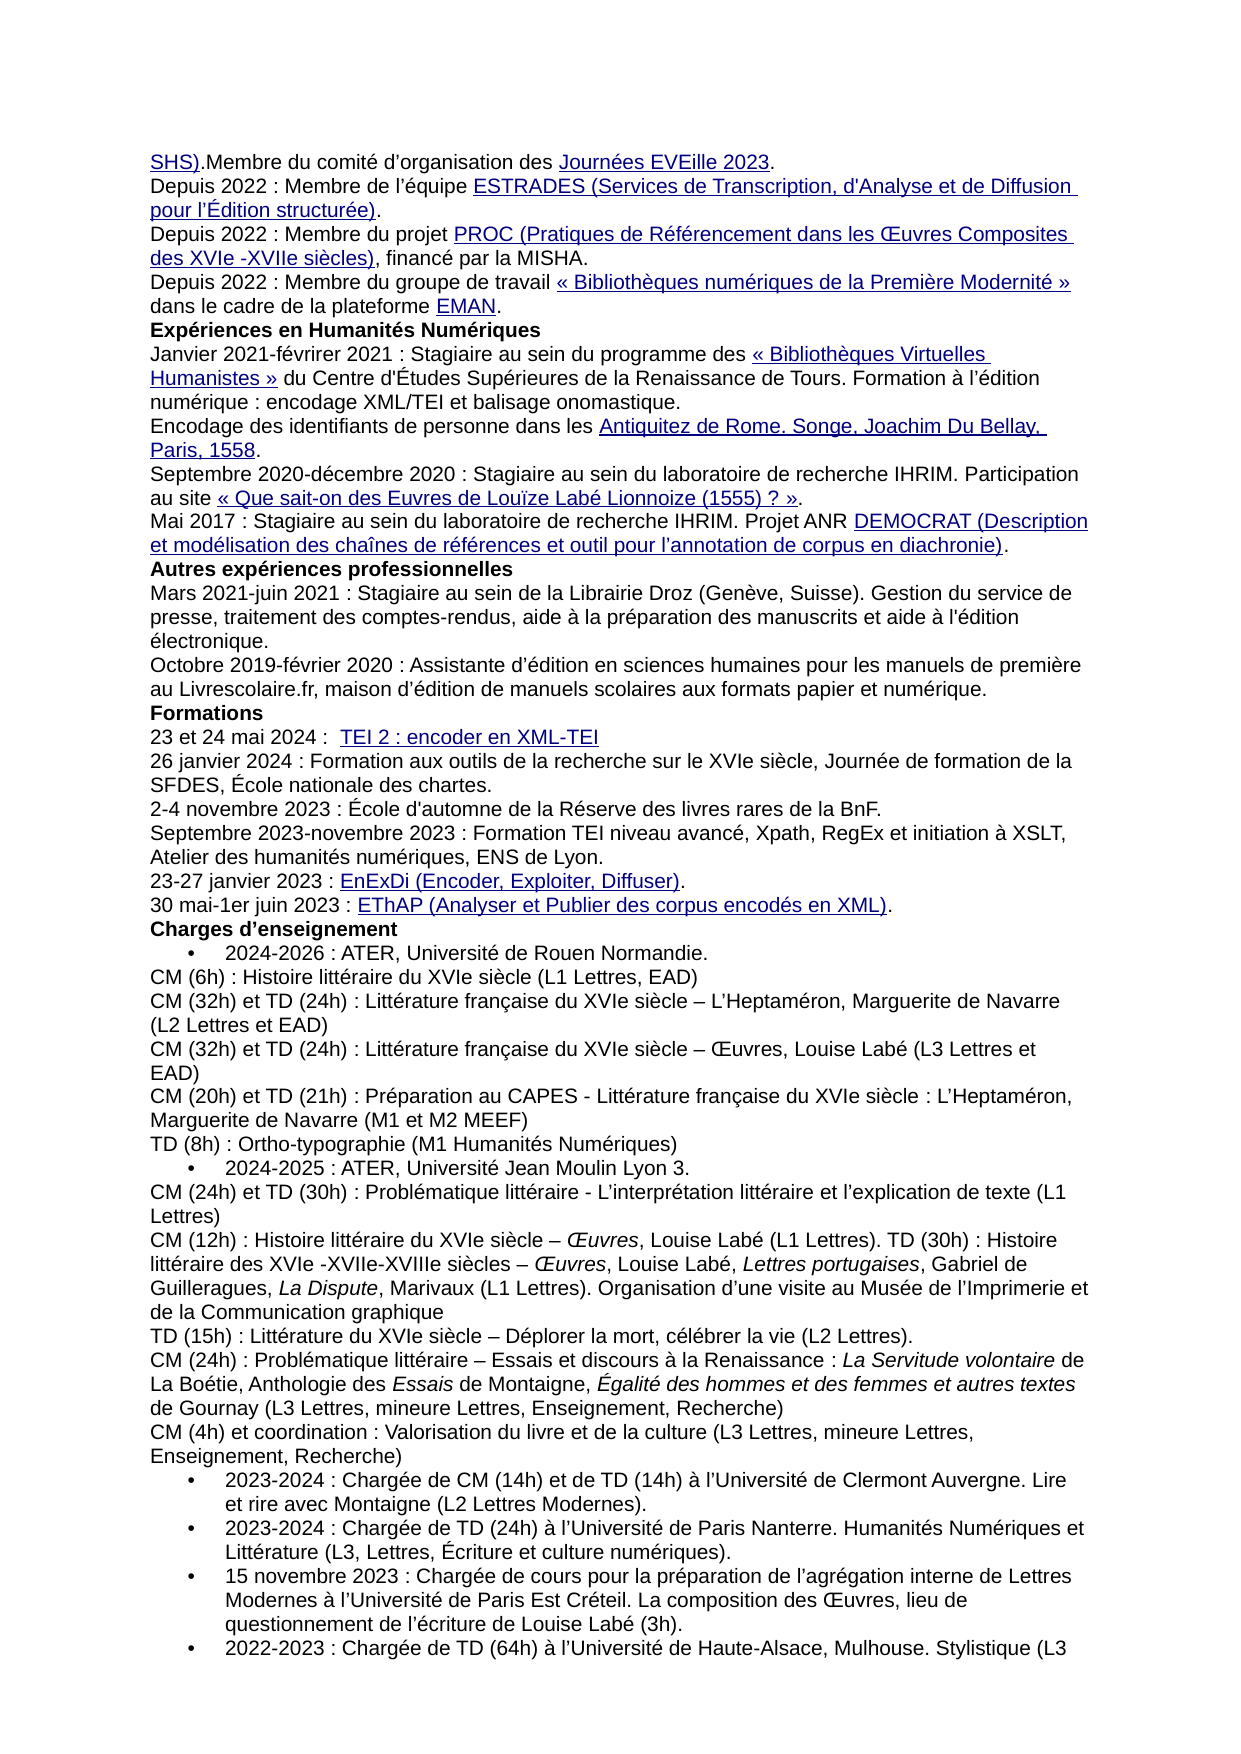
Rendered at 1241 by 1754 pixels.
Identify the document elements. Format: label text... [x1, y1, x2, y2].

text SHS).Membre du comité d’organisation des Journées EVEille 2023. [150, 150, 1090, 174]
text TD (15h) : Littérature du XVIe siècle – Déplorer la mort, célébrer la vie (L2 Lettres). [150, 1324, 1090, 1348]
text Janvier 2021-févrirer 2021 : Stagiaire au sein du programme des « Bibliothèques Virtuelles Humanistes » du Centre d'Études Supérieures de la Renaissance de Tours. Formation à l’édition numérique : encodage XML/TEI et balisage onomastique. [150, 342, 1090, 413]
list 15 novembre 2023 : Chargée de cours pour la préparation de l’agrégation interne de Lettres Modernes à l’Université de Paris Est Créteil. La composition des Œuvres, lieu de questionnement de l’écriture de Louise Labé (3h). [187, 1563, 1090, 1635]
list 2023-2024 : Chargée de TD (24h) à l’Université de Paris Nanterre. Humanités Numériques et Littérature (L3, Lettres, Écriture et culture numériques). [187, 1516, 1090, 1563]
text Depuis 2022 : Membre du groupe de travail « Bibliothèques numériques de la Première Modernité » dans le cadre de la plateforme EMAN. [150, 270, 1090, 318]
text Encodage des identifiants de personne dans les Antiquitez de Rome. Songe, Joachim Du Bellay, Paris, 1558. [150, 413, 1090, 461]
text Septembre 2023-novembre 2023 : Formation TEI niveau avancé, Xpath, RegEx et initiation à XSLT, Atelier des humanités numériques, ENS de Lyon. [150, 821, 1090, 869]
text 2-4 novembre 2023 : École d'automne de la Réserve des livres rares de la BnF. [150, 797, 1090, 821]
text Autres expériences professionnelles [150, 557, 1090, 581]
text 23 et 24 mai 2024 : TEI 2 : encoder en XML-TEI [150, 725, 1090, 749]
text CM (24h) : Problématique littéraire – Essais et discours à la Renaissance : La Servitude volontaire de La Boétie, Anthologie des Essais de Montaigne, Égalité des hommes et des femmes et autres textes de Gournay (L3 Lettres, mineure Lettres, Enseignement, Recherche) [150, 1348, 1090, 1420]
text CM (6h) : Histoire littéraire du XVIe siècle (L1 Lettres, EAD) [150, 964, 1090, 988]
text CM (20h) et TD (21h) : Préparation au CAPES - Littérature française du XVIe siècle : L’Heptaméron, Marguerite de Navarre (M1 et M2 MEEF) [150, 1084, 1090, 1132]
text 23-27 janvier 2023 : EnExDi (Encoder, Exploiter, Diffuser). [150, 869, 1090, 893]
list 2022-2023 : Chargée de TD (64h) à l’Université de Haute-Alsace, Mulhouse. Stylistique (L3 [187, 1635, 1090, 1659]
text CM (24h) et TD (30h) : Problématique littéraire - L’interprétation littéraire et l’explication de texte (L1 Lettres) [150, 1180, 1090, 1228]
text TD (8h) : Ortho-typographie (M1 Humanités Numériques) [150, 1132, 1090, 1156]
text Expériences en Humanités Numériques [150, 318, 1090, 342]
text CM (4h) et coordination : Valorisation du livre et de la culture (L3 Lettres, mineure Lettres, Enseignement, Recherche) [150, 1420, 1090, 1468]
text Charges d’enseignement [150, 917, 1090, 941]
text Depuis 2022 : Membre de l’équipe ESTRADES (Services de Transcription, d'Analyse et de Diffusion pour l’Édition structurée). [150, 174, 1090, 222]
text Mars 2021-juin 2021 : Stagiaire au sein de la Librairie Droz (Genève, Suisse). Gestion du service de presse, traitement des comptes-rendus, aide à la préparation des manuscrits et aide à l'édition électronique. [150, 581, 1090, 653]
text CM (32h) et TD (24h) : Littérature française du XVIe siècle – Œuvres, Louise Labé (L3 Lettres et EAD) [150, 1036, 1090, 1084]
text CM (32h) et TD (24h) : Littérature française du XVIe siècle – L’Heptaméron, Marguerite de Navarre (L2 Lettres et EAD) [150, 988, 1090, 1036]
text CM (12h) : Histoire littéraire du XVIe siècle – Œuvres, Louise Labé (L1 Lettres). TD (30h) : Histoire littéraire des XVIe -XVIIe-XVIIIe siècles – Œuvres, Louise Labé, Lettres portugaises, Gabriel de Guilleragues, La Dispute, Marivaux (L1 Lettres). Organisation d’une visite au Musée de l’Imprimerie et de la Communication graphique [150, 1228, 1090, 1324]
list 2023-2024 : Chargée de CM (14h) et de TD (14h) à l’Université de Clermont Auvergne. Lire et rire avec Montaigne (L2 Lettres Modernes). [187, 1468, 1090, 1516]
text 30 mai-1er juin 2023 : EThAP (Analyser et Publier des corpus encodés en XML). [150, 893, 1090, 917]
text Depuis 2022 : Membre du projet PROC (Pratiques de Référencement dans les Œuvres Composites des XVIe -XVIIe siècles), financé par la MISHA. [150, 222, 1090, 270]
text 26 janvier 2024 : Formation aux outils de la recherche sur le XVIe siècle, Journée de formation de la SFDES, École nationale des chartes. [150, 749, 1090, 797]
list 2024-2026 : ATER, Université de Rouen Normandie. [187, 941, 1090, 964]
text Octobre 2019-février 2020 : Assistante d’édition en sciences humaines pour les manuels de première au Livrescolaire.fr, maison d’édition de manuels scolaires aux formats papier et numérique. [150, 653, 1090, 701]
text Mai 2017 : Stagiaire au sein du laboratoire de recherche IHRIM. Projet ANR DEMOCRAT (Description et modélisation des chaînes de références et outil pour l’annotation de corpus en diachronie). [150, 509, 1090, 557]
text Septembre 2020-décembre 2020 : Stagiaire au sein du laboratoire de recherche IHRIM. Participation au site « Que sait-on des Euvres de Louïze Labé Lionnoize (1555) ? ». [150, 461, 1090, 509]
list 2024-2025 : ATER, Université Jean Moulin Lyon 3. [187, 1156, 1090, 1180]
text Formations [150, 701, 1090, 725]
